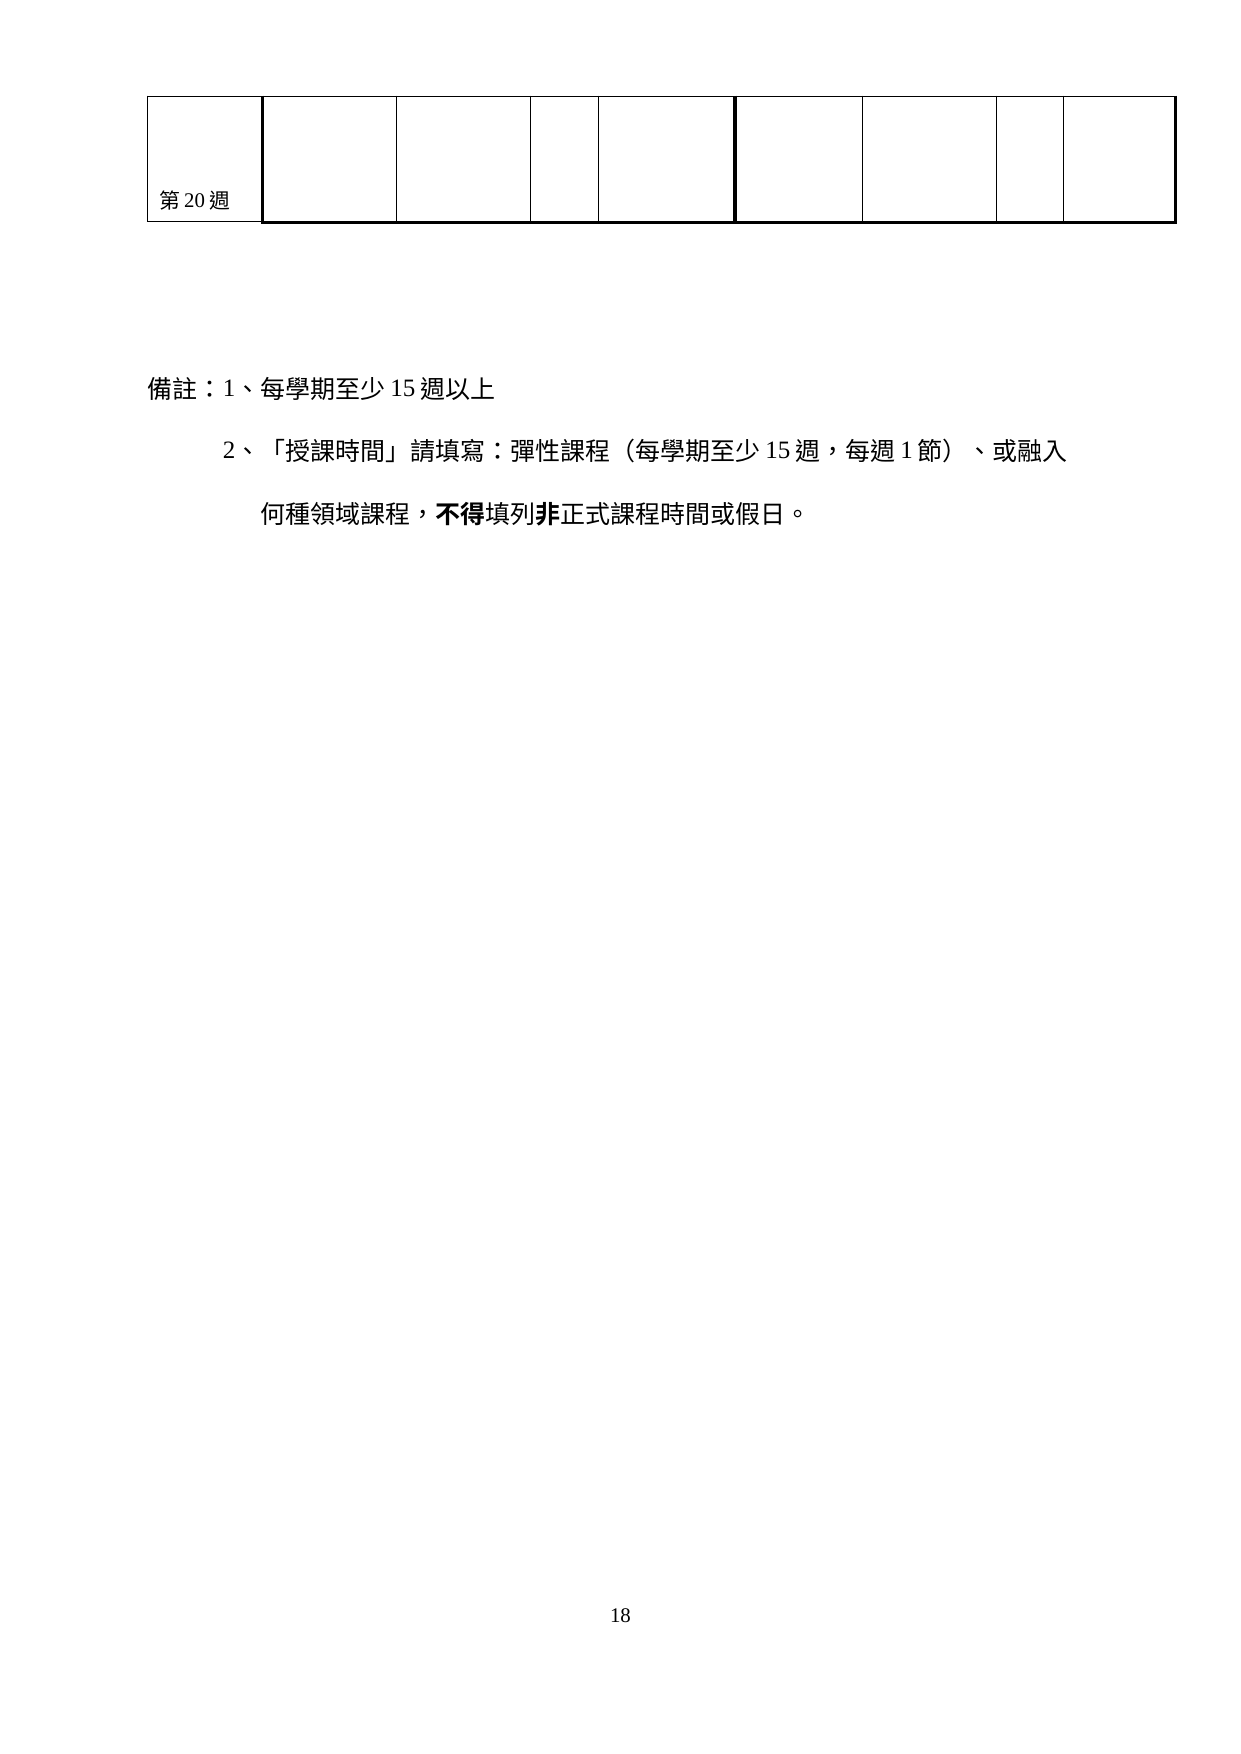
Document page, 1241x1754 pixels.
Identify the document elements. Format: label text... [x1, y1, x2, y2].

table_cell [531, 97, 598, 221]
table_cell 第20週 [148, 97, 261, 221]
table_cell [1064, 97, 1174, 221]
table_cell [264, 97, 396, 221]
table_cell [863, 97, 996, 221]
table_cell [737, 97, 862, 221]
text 2、「授課時間」請填寫：彈性課程（每學期至少15週，每週1節）、或融入何種領域課程，不得填列非正式課程時間或假日。 [223, 408, 1092, 533]
table_cell [997, 97, 1063, 221]
text 備註：1、每學期至少15週以上 [148, 346, 1092, 408]
table_cell [397, 97, 530, 221]
table_cell [599, 97, 733, 221]
